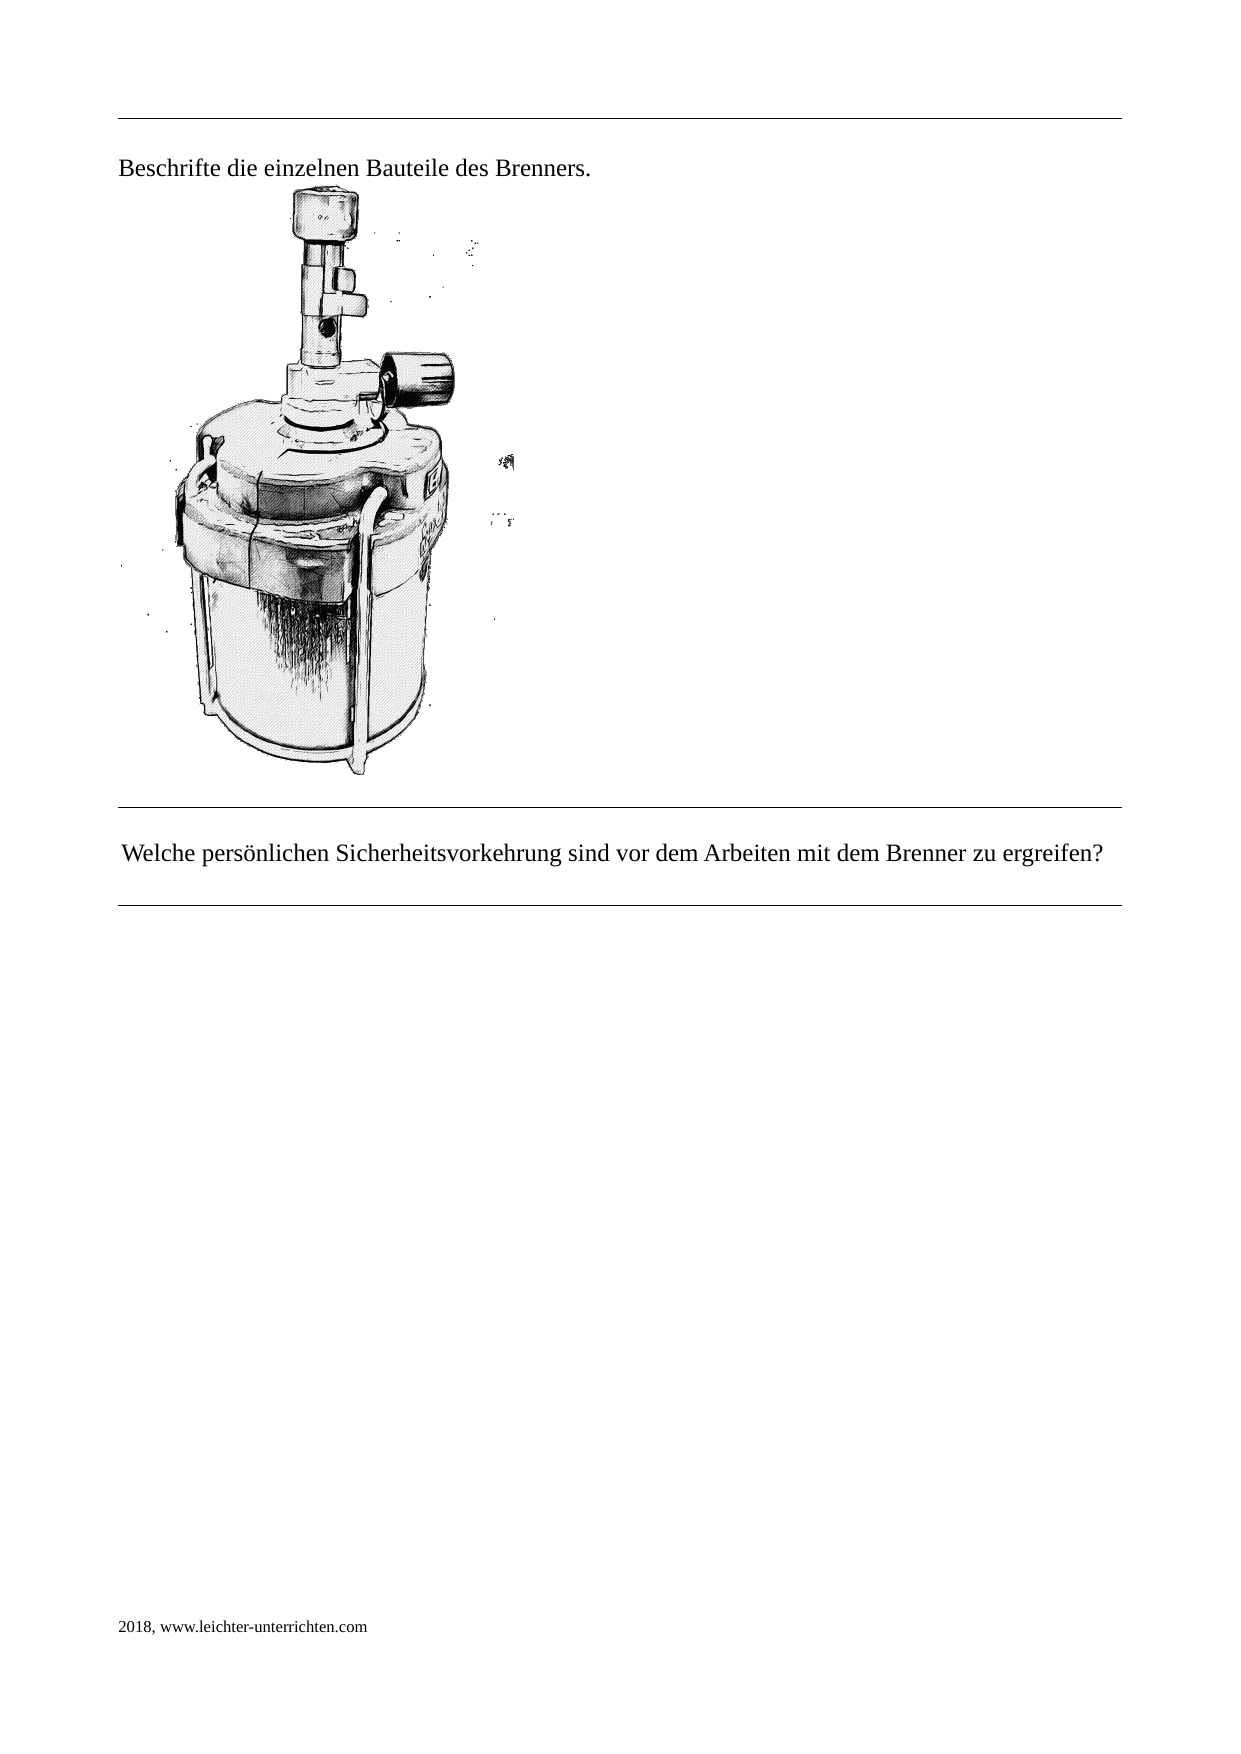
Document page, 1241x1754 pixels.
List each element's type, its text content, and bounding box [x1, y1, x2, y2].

picture [121, 184, 514, 775]
text Beschrifte die einzelnen Bauteile des Brenners. [118, 153, 1122, 182]
text Welche persönlichen Sicherheitsvorkehrung sind vor dem Arbeiten mit dem Brenner zu ergreifen? [118, 835, 1122, 870]
